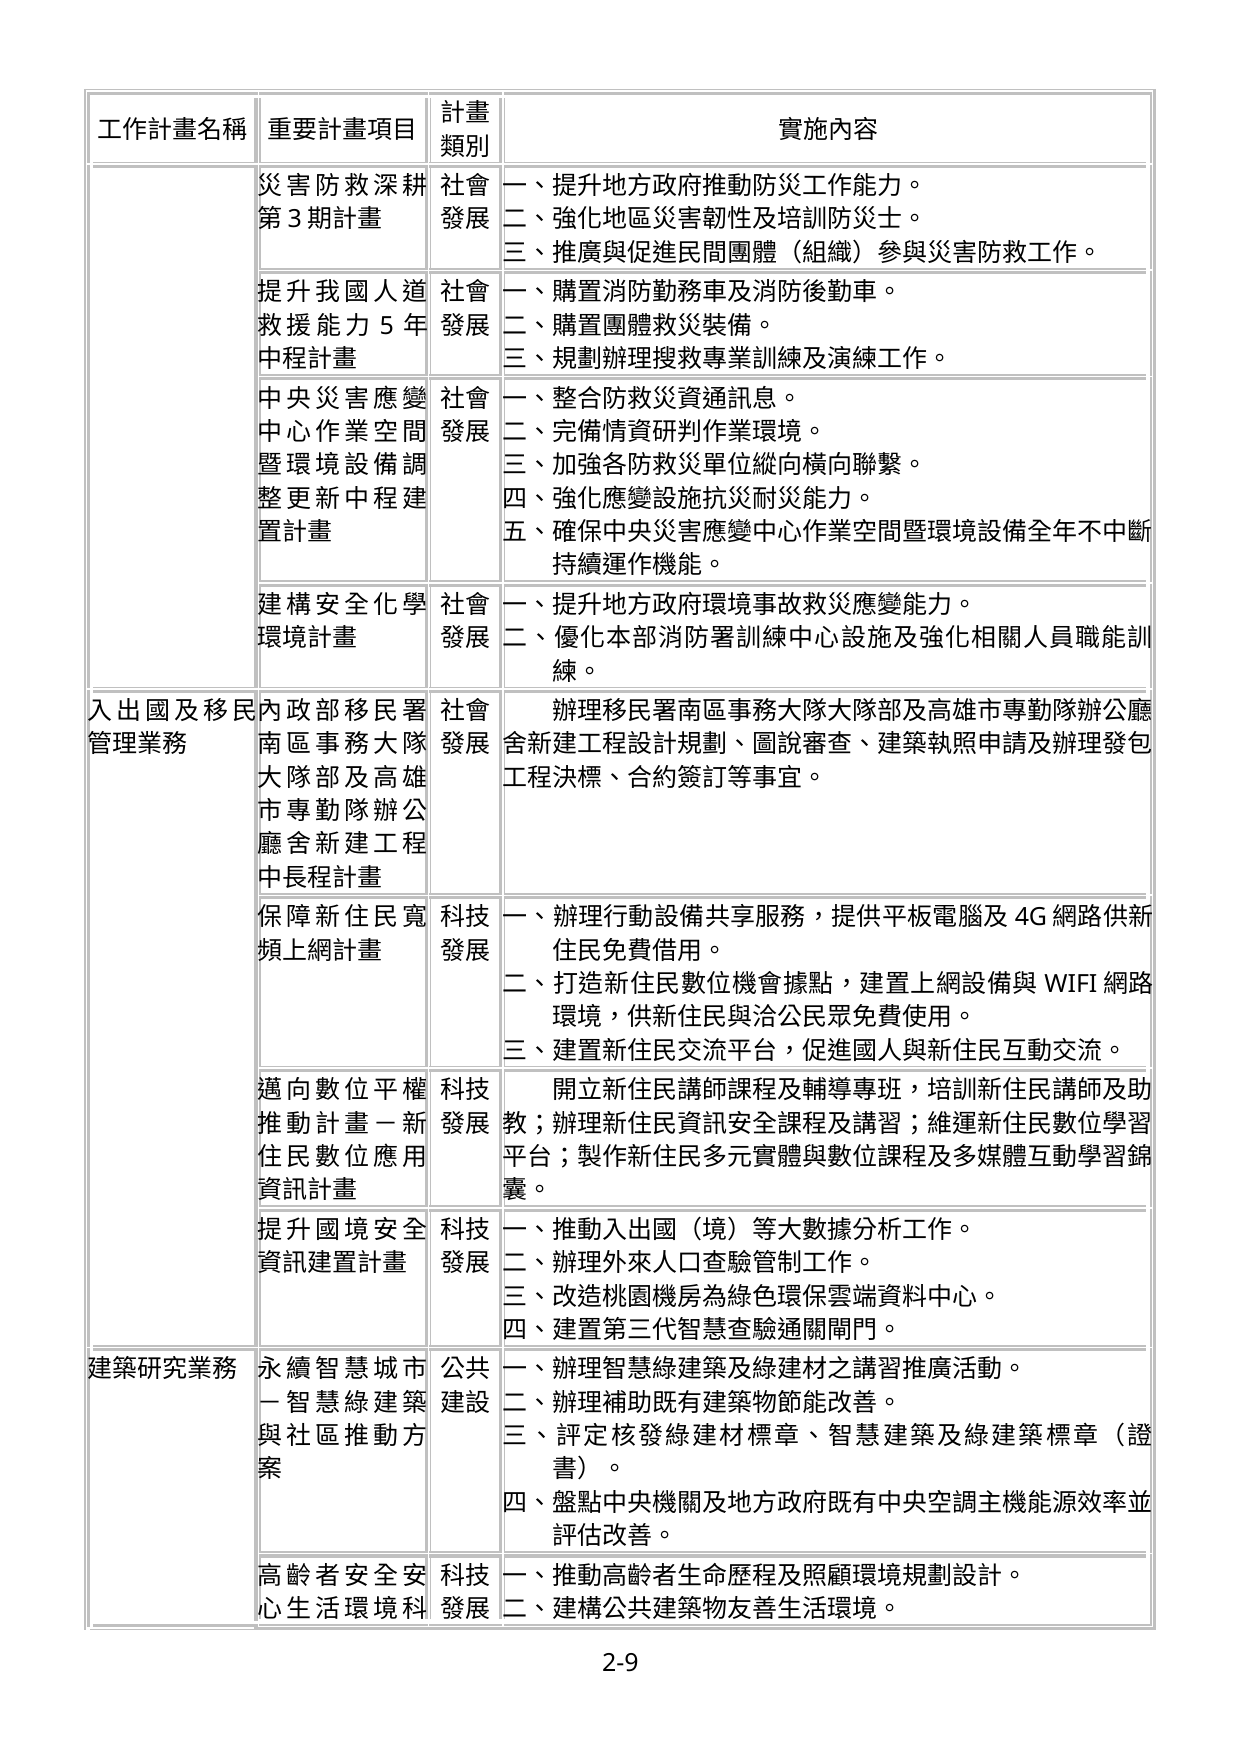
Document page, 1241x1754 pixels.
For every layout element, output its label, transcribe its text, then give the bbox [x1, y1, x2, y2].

table_cell 永續智慧城市－智慧綠建築與社區推動方案 [261, 1351, 425, 1551]
table_cell 開立新住民講師課程及輔導專班，培訓新住民講師及助教；辦理新住民資訊安全課程及講習；維運新住民數位學習平台；製作新住民多元實體與數位課程及多媒體互動學習錦囊。 [502, 1066, 1153, 1205]
table_header 計畫類別 [428, 90, 502, 162]
table_cell 建築研究業務 [87, 1345, 257, 1624]
table_cell 一、提升地方政府推動防災工作能力。 二、強化地區災害韌性及培訓防災士。 三、推廣與促進民間團體（組織）參與災害防救工作。 [502, 162, 1153, 268]
table_cell 保障新住民寬頻上網計畫 [261, 899, 425, 1066]
table_cell 中央災害應變中心作業空間暨環境設備調整更新中程建置計畫 [261, 380, 425, 580]
table_header 重要計畫項目 [258, 90, 428, 162]
table_cell 科技發展 [431, 899, 499, 1066]
table_cell 社會發展 [431, 693, 499, 893]
table_cell 災害防救深耕第3期計畫 [261, 168, 425, 268]
table_cell 內政部移民署南區事務大隊大隊部及高雄市專勤隊辦公廳舍新建工程中長程計畫 [261, 693, 425, 893]
table_cell 科技發展 [431, 1072, 499, 1205]
table_cell [87, 162, 257, 687]
table_cell 一、整合防救災資通訊息。 二、完備情資研判作業環境。 三、加強各防救災單位縱向橫向聯繫。 四、強化應變設施抗災耐災能力。 五、確保中央災害應變中心作業空間暨環境設備全年不中斷持續運作機能。 [502, 374, 1153, 580]
table_cell 科技發展 [431, 1212, 499, 1345]
table_cell 社會發展 [431, 274, 499, 374]
table_cell 公共建設 [431, 1351, 499, 1551]
table_cell 辦理移民署南區事務大隊大隊部及高雄市專勤隊辦公廳舍新建工程設計規劃、圖說審查、建築執照申請及辦理發包工程決標、合約簽訂等事宜。 [502, 687, 1153, 893]
table_cell 社會發展 [431, 380, 499, 580]
table_cell 一、辦理行動設備共享服務，提供平板電腦及4G網路供新住民免費借用。 二、打造新住民數位機會據點，建置上網設備與WIFI網路環境，供新住民與洽公民眾免費使用。 三、建置新住民交流平台，促進國人與新住民互動交流。 [502, 893, 1153, 1066]
table_header 實施內容 [502, 90, 1153, 162]
table_cell 建構安全化學環境計畫 [261, 587, 425, 687]
table_cell 一、提升地方政府環境事故救災應變能力。 二、優化本部消防署訓練中心設施及強化相關人員職能訓練。 [502, 580, 1153, 687]
table_cell 一、推動入出國（境）等大數據分析工作。 二、辦理外來人口查驗管制工作。 三、改造桃園機房為綠色環保雲端資料中心。 四、建置第三代智慧查驗通關閘門。 [502, 1205, 1153, 1345]
table_cell 科技發展 [428, 1551, 502, 1624]
table_cell 社會發展 [431, 168, 499, 268]
table_cell 一、購置消防勤務車及消防後勤車。 二、購置團體救災裝備。 三、規劃辦理搜救專業訓練及演練工作。 [502, 268, 1153, 374]
table_header 工作計畫名稱 [90, 95, 257, 162]
table_cell 入出國及移民管理業務 [87, 687, 257, 1345]
table_cell 提升我國人道救援能力5年中程計畫 [261, 274, 425, 374]
table_cell 高齡者安全安心生活環境科技計畫 [258, 1558, 428, 1624]
table_cell 一、辦理智慧綠建築及綠建材之講習推廣活動。 二、辦理補助既有建築物節能改善。 三、評定核發綠建材標章、智慧建築及綠建築標章（證書）。 四、盤點中央機關及地方政府既有中央空調主機能源效率並評估改善。 [502, 1345, 1153, 1551]
table_cell 一、推動高齡者生命歷程及照顧環境規劃設計。 二、建構公共建築物友善生活環境。 [502, 1551, 1153, 1624]
table_cell 邁向數位平權推動計畫－新住民數位應用資訊計畫 [261, 1072, 425, 1205]
table_cell 提升國境安全資訊建置計畫 [261, 1212, 425, 1345]
table_cell 社會發展 [431, 587, 499, 687]
